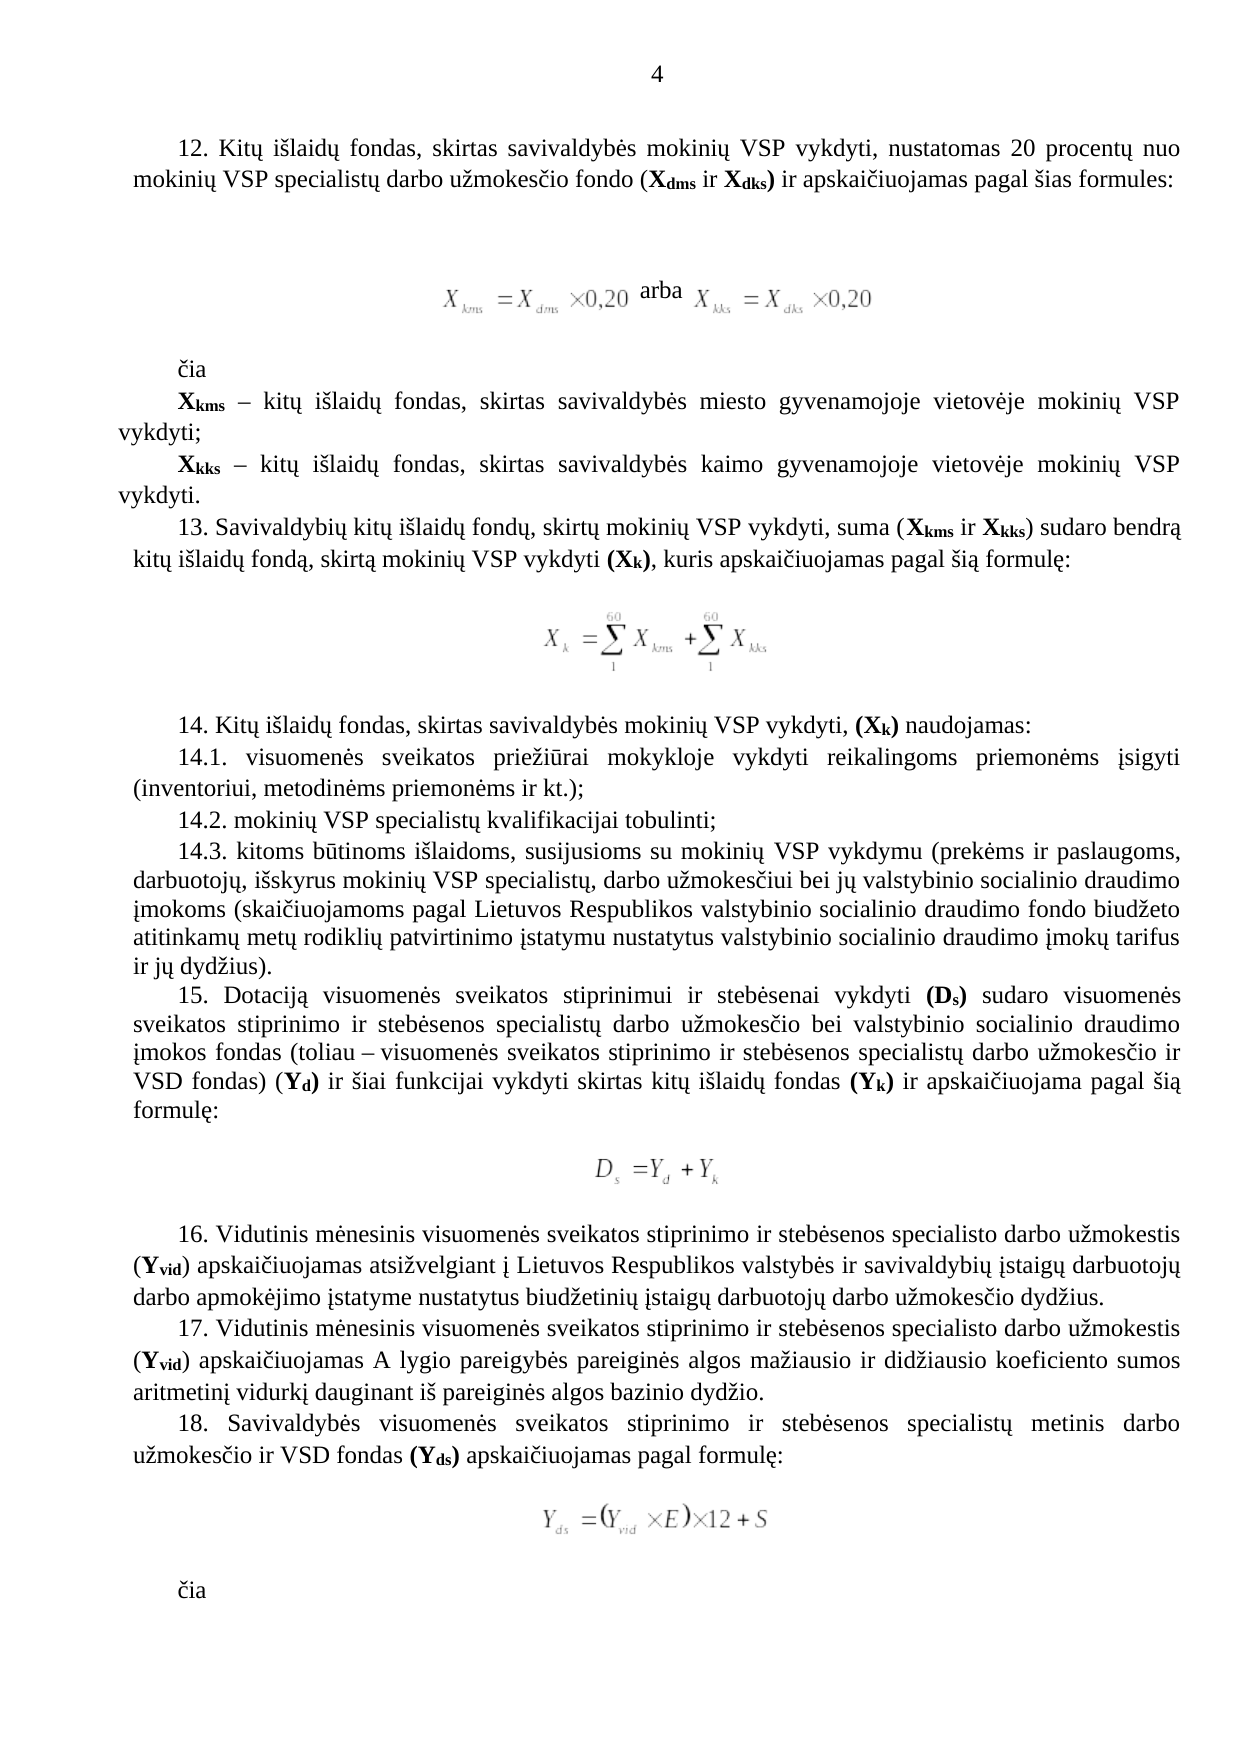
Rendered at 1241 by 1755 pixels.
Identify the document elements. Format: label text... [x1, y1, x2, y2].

text arba [133, 259, 1181, 320]
text 15. Dotaciją visuomenės sveikatos stiprinimui ir stebėsenai vykdyti (Ds) sudaro visuomenės sveikatos stiprinimo ir stebėsenos specialistų darbo užmokesčio bei valstybinio socialinio draudimo įmokos fondas (toliau – visuomenės sveikatos stiprinimo ir stebėsenos specialistų darbo užmokesčio ir VSD fondas) (Yd) ir šiai funkcijai vykdyti skirtas kitų išlaidų fondas (Yk) ir apskaičiuojama pagal šią formulę: [133, 980, 1181, 1124]
text 12. Kitų išlaidų fondas, skirtas savivaldybės mokinių VSP vykdyti, nustatomas 20 procentų nuo mokinių VSP specialistų darbo užmokesčio fondo (Xdms ir Xdks) ir apskaičiuojamas pagal šias formules: [133, 133, 1181, 193]
text 16. Vidutinis mėnesinis visuomenės sveikatos stiprinimo ir stebėsenos specialisto darbo užmokestis (Yvid) apskaičiuojamas atsižvelgiant į Lietuvos Respublikos valstybės ir savivaldybių įstaigų darbuotojų darbo apmokėjimo įstatyme nustatytus biudžetinių įstaigų darbuotojų darbo užmokesčio dydžius. [133, 1219, 1181, 1311]
text 13. Savivaldybių kitų išlaidų fondų, skirtų mokinių VSP vykdyti, suma (Xkms ir Xkks) sudaro bendrą kitų išlaidų fondą, skirtą mokinių VSP vykdyti (Xk), kuris apskaičiuojamas pagal šią formulę: [133, 512, 1181, 572]
text čia [133, 1575, 1181, 1603]
text Xkks – kitų išlaidų fondas, skirtas savivaldybės kaimo gyvenamojoje vietovėje mokinių VSP vykdyti. [118, 449, 1181, 509]
text 17. Vidutinis mėnesinis visuomenės sveikatos stiprinimo ir stebėsenos specialisto darbo užmokestis (Yvid) apskaičiuojamas A lygio pareigybės pareiginės algos mažiausio ir didžiausio koeficiento sumos aritmetinį vidurkį dauginant iš pareiginės algos bazinio dydžio. [133, 1313, 1181, 1405]
text Xkms – kitų išlaidų fondas, skirtas savivaldybės miesto gyvenamojoje vietovėje mokinių VSP vykdyti; [118, 386, 1181, 446]
text 14.1. visuomenės sveikatos priežiūrai mokykloje vykdyti reikalingoms priemonėms įsigyti (inventoriui, metodinėms priemonėms ir kt.); [133, 742, 1181, 802]
text 14. Kitų išlaidų fondas, skirtas savivaldybės mokinių VSP vykdyti, (Xk) naudojamas: [133, 710, 1181, 739]
text čia [133, 354, 1181, 383]
text 18. Savivaldybės visuomenės sveikatos stiprinimo ir stebėsenos specialistų metinis darbo užmokesčio ir VSD fondas (Yds) apskaičiuojamas pagal formulę: [133, 1408, 1181, 1468]
text 14.3. kitoms būtinoms išlaidoms, susijusioms su mokinių VSP vykdymu (prekėms ir paslaugoms, darbuotojų, išskyrus mokinių VSP specialistų, darbo užmokesčiui bei jų valstybinio socialinio draudimo įmokoms (skaičiuojamoms pagal Lietuvos Respublikos valstybinio socialinio draudimo fondo biudžeto atitinkamų metų rodiklių patvirtinimo įstatymu nustatytus valstybinio socialinio draudimo įmokų tarifus ir jų dydžius). [133, 836, 1181, 980]
text 14.2. mokinių VSP specialistų kvalifikacijai tobulinti; [133, 805, 1181, 833]
